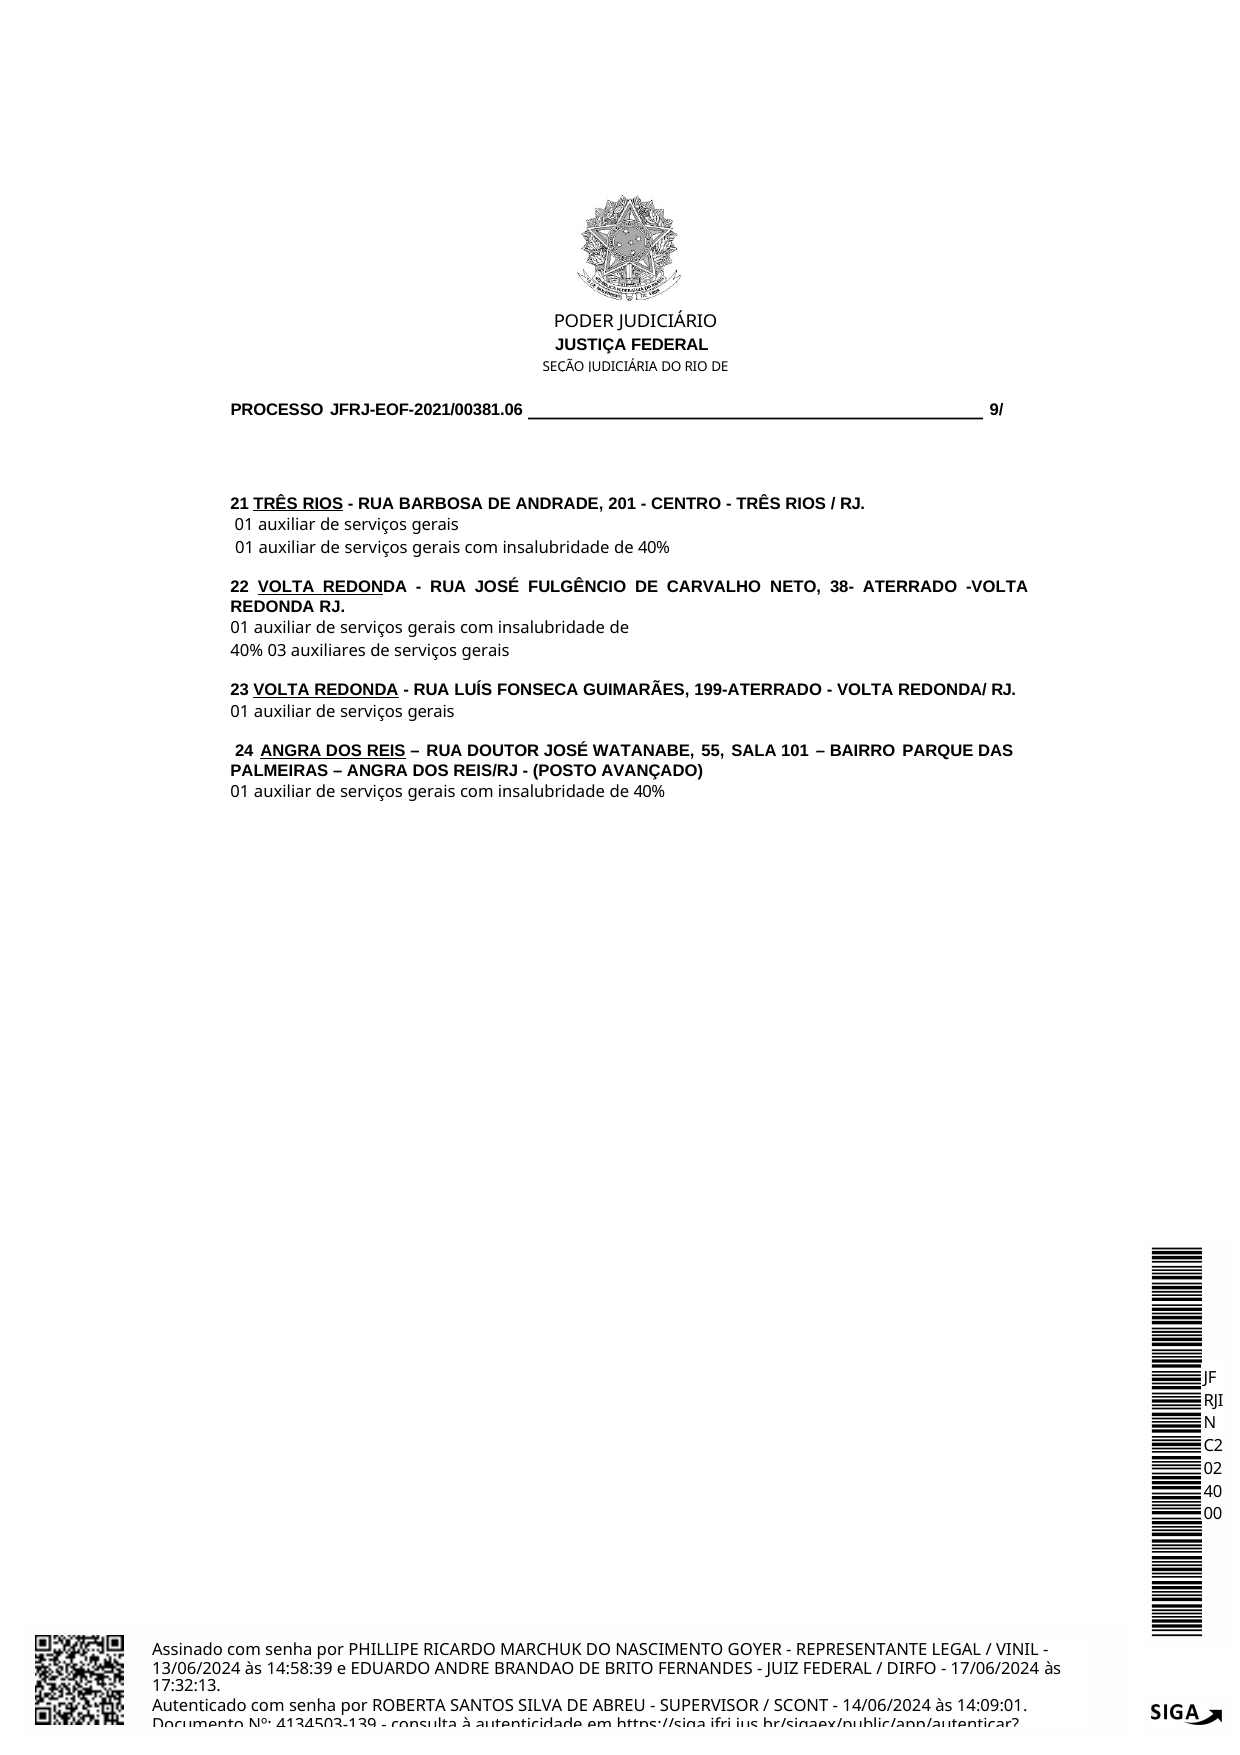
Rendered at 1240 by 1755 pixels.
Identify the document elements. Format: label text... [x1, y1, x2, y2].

text 01 auxiliar de serviços gerais com insalubridade de 40% [235, 536, 1064, 558]
text 01 auxiliar de serviços gerais com insalubridade de 40% 03 auxiliares de serviços gerais [230, 616, 657, 661]
text 01 auxiliar de serviços gerais com insalubridade de 40% [230, 780, 1064, 803]
text 01 auxiliar de serviços gerais [230, 699, 1064, 722]
list ANGRA DOS REIS – RUA DOUTOR JOSÉ WATANABE, 55, SALA 101 – BAIRRO PARQUE DAS PALMEIRAS – ANGRA DOS REIS/RJ - (POSTO AVANÇADO) [230, 741, 1033, 779]
list VOLTA REDONDA - RUA JOSÉ FULGÊNCIO DE CARVALHO NETO, 38- ATERRADO -VOLTA REDONDA RJ. [230, 577, 1033, 616]
list VOLTA REDONDA - RUA LUÍS FONSECA GUIMARÃES, 199-ATERRADO - VOLTA REDONDA/ RJ. [230, 680, 1064, 699]
text 01 auxiliar de serviços gerais [234, 513, 1064, 536]
list TRÊS RIOS - RUA BARBOSA DE ANDRADE, 201 - CENTRO - TRÊS RIOS / RJ. [230, 494, 1064, 513]
text JFRJINC202400055 [1203, 1366, 1224, 1519]
